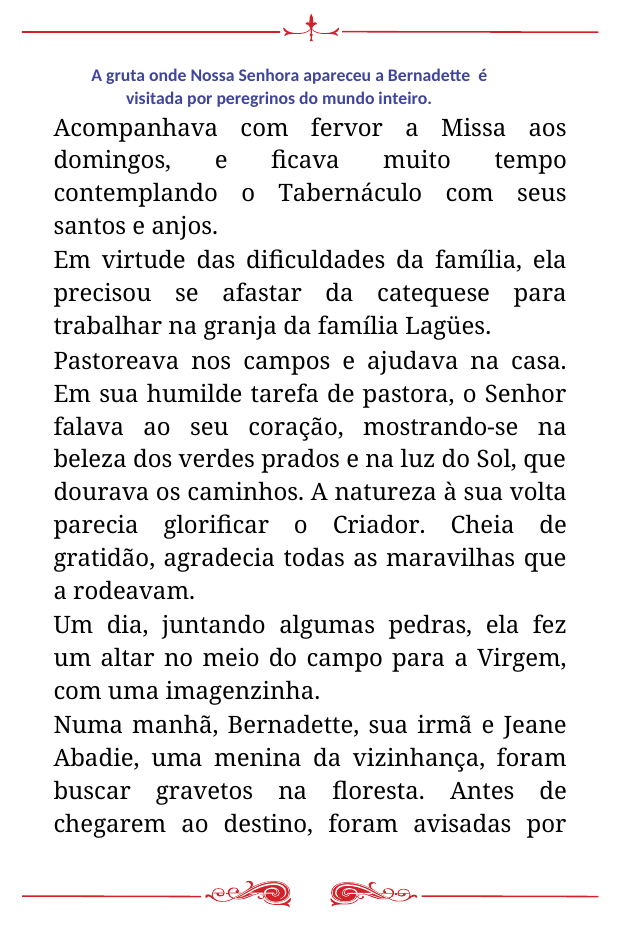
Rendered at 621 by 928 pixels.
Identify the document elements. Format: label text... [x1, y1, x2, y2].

text Acompanhava com fervor a Missa aos domingos, e ficava muito tempo contemplando o Tabernáculo com seus santos e anjos. [53, 110, 567, 242]
text Pastoreava nos campos e ajudava na casa. Em sua humilde tarefa de pastora, o Senhor falava ao seu coração, mostrando-se na beleza dos verdes prados e na luz do Sol, que dourava os caminhos. A natureza à sua volta parecia glorificar o Criador. Cheia de gratidão, agradecia todas as maravilhas que a rodeavam. [53, 343, 567, 606]
text Numa manhã, Bernadette, sua irmã e Jeane Abadie, uma menina da vizinhança, foram buscar gravetos na floresta. Antes de chegarem ao destino, foram avisadas por [53, 708, 567, 839]
text Um dia, juntando algumas pedras, ela fez um altar no meio do campo para a Virgem, com uma imagenzinha. [53, 608, 567, 707]
text A gruta onde Nossa Senhora apareceu a Bernadette é visitada por peregrinos do mundo inteiro. [91, 64, 539, 108]
text Em virtude das dificuldades da família, ela precisou se afastar da catequese para trabalhar na granja da família Lagües. [53, 243, 567, 342]
